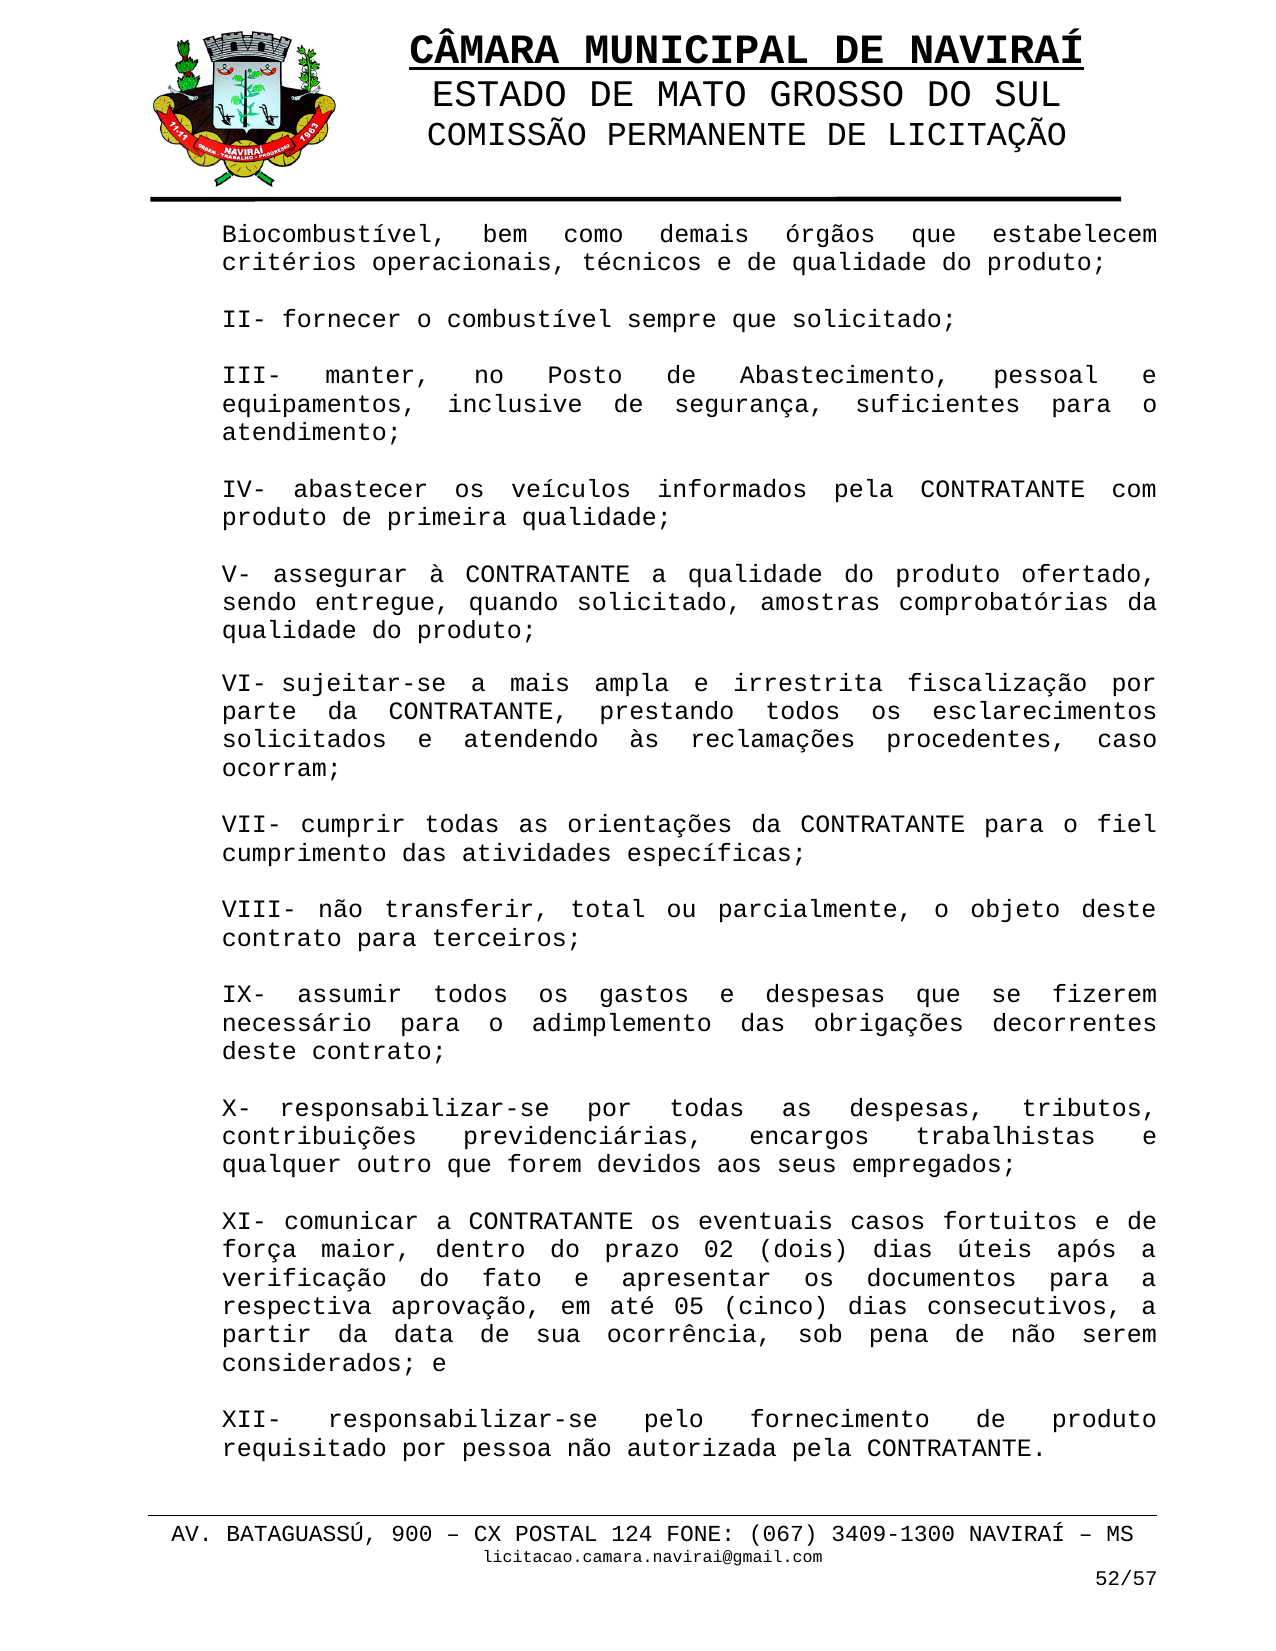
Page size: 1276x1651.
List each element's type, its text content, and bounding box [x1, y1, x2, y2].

text II- fornecer o combustível sempre que solicitado; [222, 306, 1157, 335]
text III- manter, no Posto de Abastecimento, pessoal e equipamentos, inclusive de segurança, suficientes para o atendimento; [222, 363, 1157, 448]
text IV- abastecer os veículos informados pela CONTRATANTE com produto de primeira qualidade; [222, 476, 1157, 533]
text VIII- não transferir, total ou parcialmente, o objeto deste contrato para terceiros; [222, 897, 1157, 953]
text VI- sujeitar-se a mais ampla e irrestrita fiscalização por parte da CONTRATANTE, prestando todos os esclarecimentos solicitados e atendendo às reclamações procedentes, caso ocorram; [222, 670, 1157, 783]
text X- responsabilizar-se por todas as despesas, tributos, contribuições previdenciárias, encargos trabalhistas e qualquer outro que forem devidos aos seus empregados; [222, 1095, 1157, 1180]
text Biocombustível, bem como demais órgãos que estabelecem critérios operacionais, técnicos e de qualidade do produto; [222, 221, 1157, 278]
text XI- comunicar a CONTRATANTE os eventuais casos fortuitos e de força maior, dentro do prazo 02 (dois) dias úteis após a verificação do fato e apresentar os documentos para a respectiva aprovação, em até 05 (cinco) dias consecutivos, a partir da data de sua ocorrência, sob pena de não serem considerados; e [222, 1208, 1157, 1378]
text VII- cumprir todas as orientações da CONTRATANTE para o fiel cumprimento das atividades específicas; [222, 812, 1157, 868]
text V- assegurar à CONTRATANTE a qualidade do produto ofertado, sendo entregue, quando solicitado, amostras comprobatórias da qualidade do produto; [222, 561, 1157, 646]
text IX- assumir todos os gastos e despesas que se fizerem necessário para o adimplemento das obrigações decorrentes deste contrato; [222, 982, 1157, 1067]
text XII- responsabilizar-se pelo fornecimento de produto requisitado por pessoa não autorizada pela CONTRATANTE. [222, 1407, 1157, 1463]
